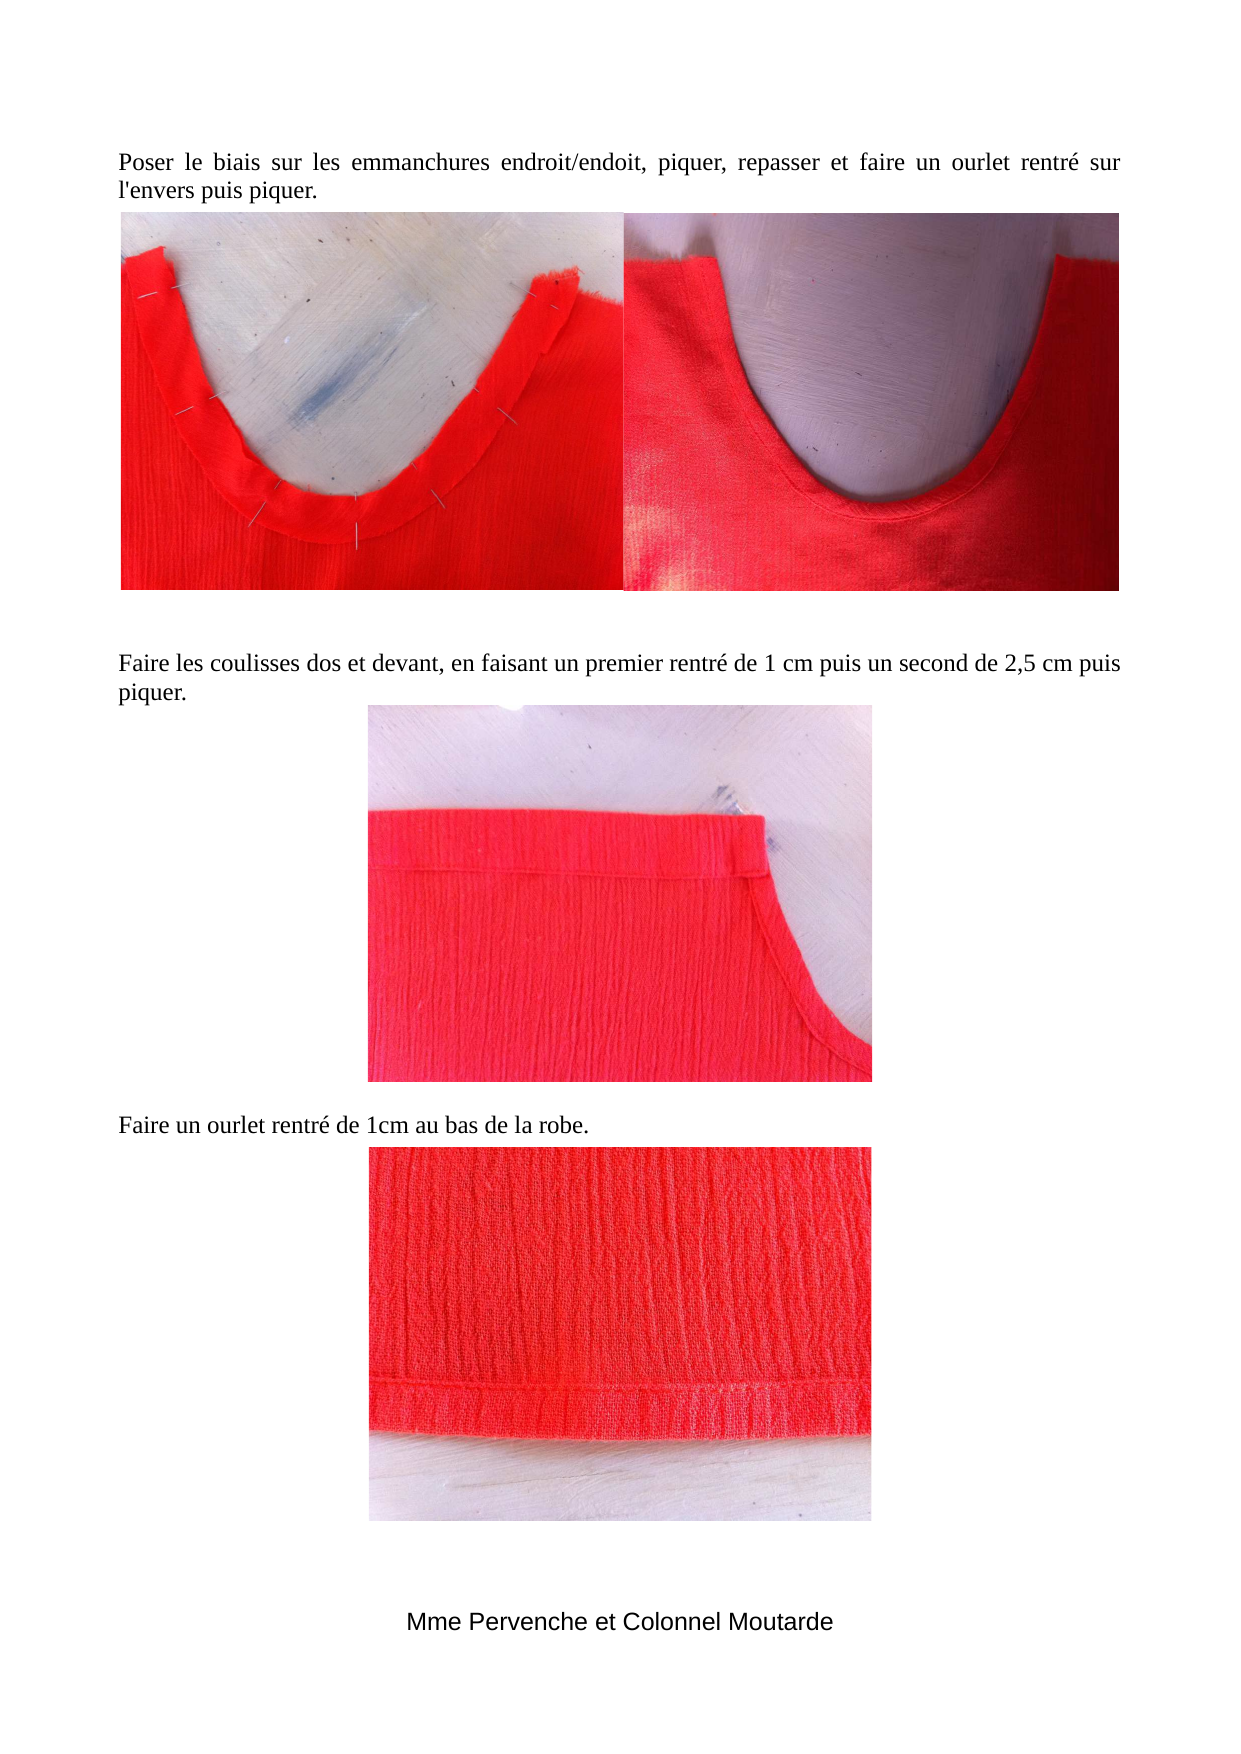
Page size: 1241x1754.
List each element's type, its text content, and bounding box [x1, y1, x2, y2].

picture [367, 705, 873, 1082]
picture [368, 1147, 872, 1521]
text Faire un ourlet rentré de 1cm au bas de la robe. [118, 1111, 1122, 1139]
picture [120, 212, 1119, 591]
text Faire les coulisses dos et devant, en faisant un premier rentré de 1 cm puis un second de 2,5 cm puis piquer. [118, 648, 1122, 706]
text Poser le biais sur les emmanchures endroit/endoit, piquer, repasser et faire un ourlet rentré sur l'envers puis piquer. [118, 147, 1122, 204]
